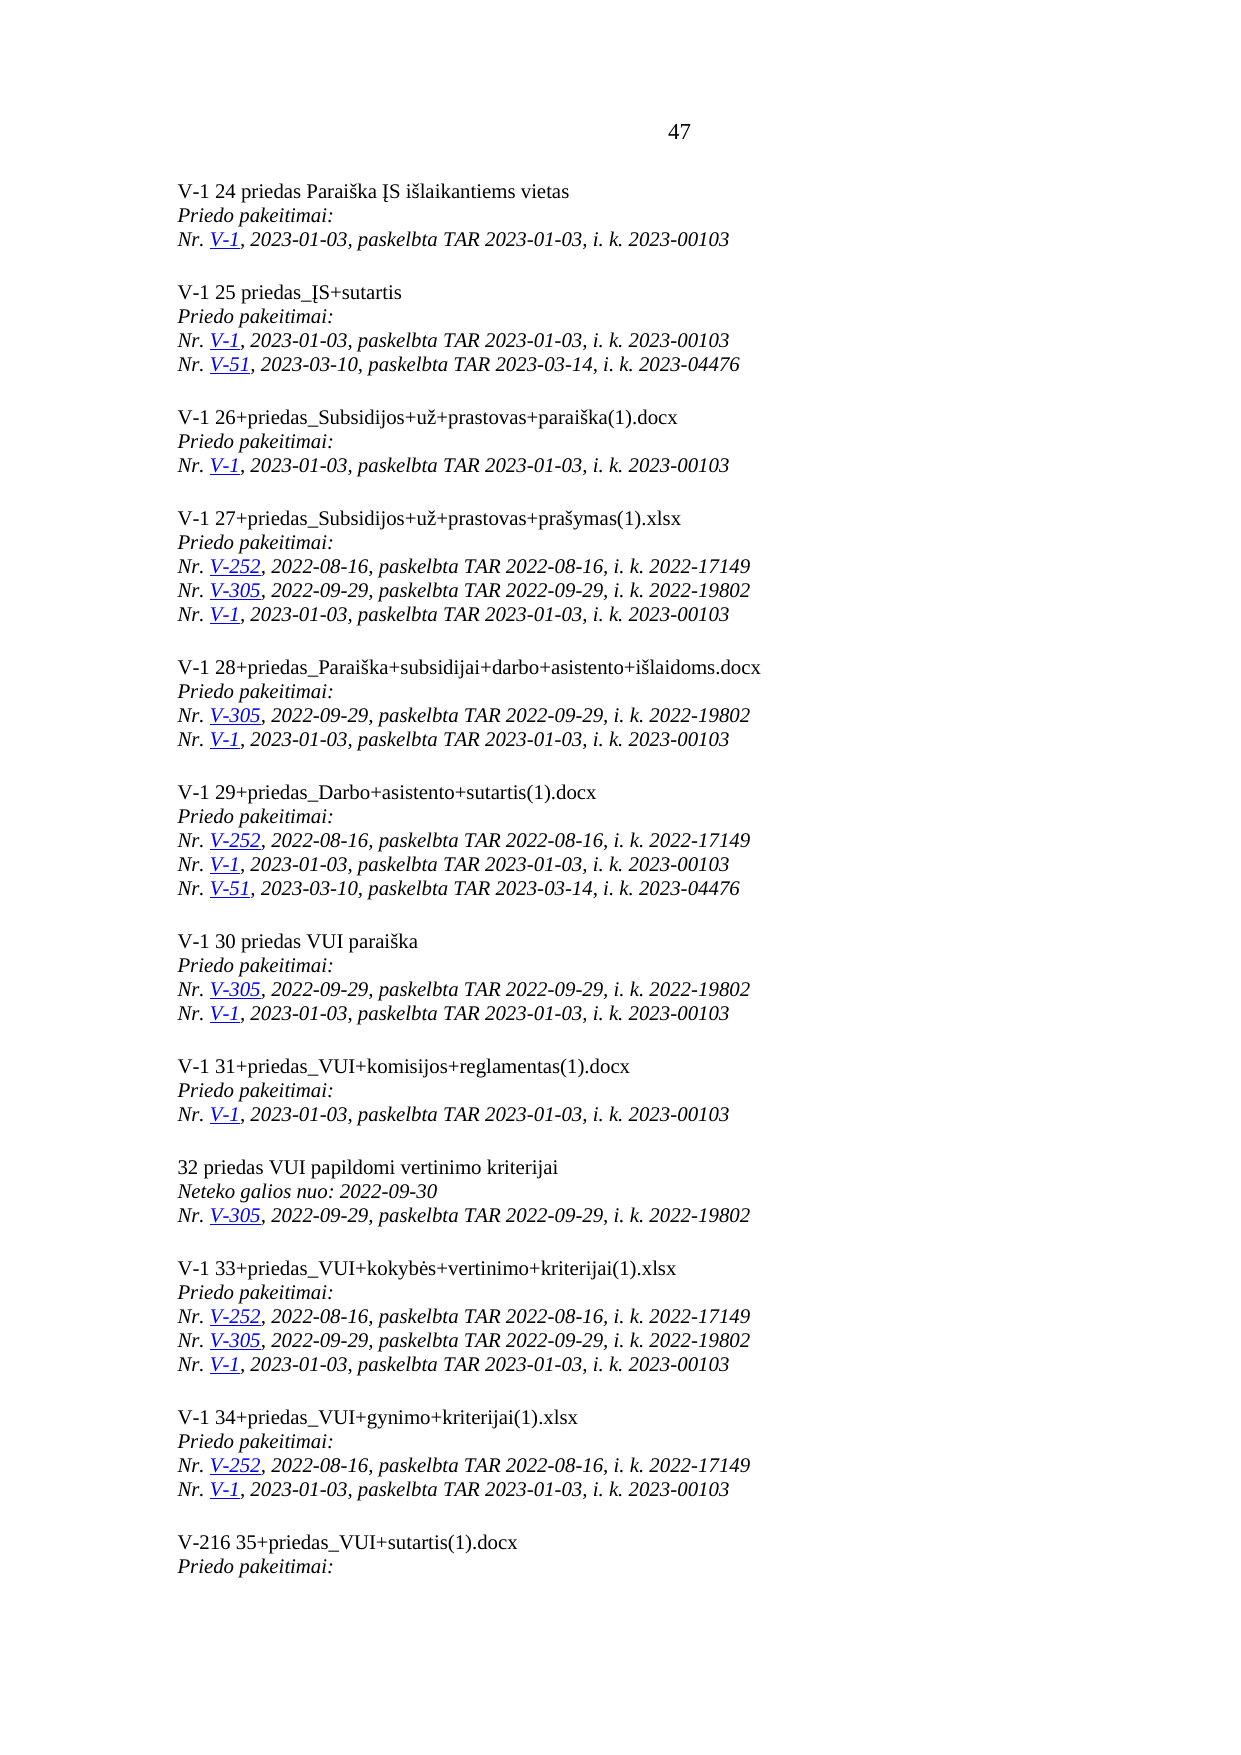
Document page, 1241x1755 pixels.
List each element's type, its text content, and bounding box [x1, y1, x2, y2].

text Nr. V-252, 2022-08-16, paskelbta TAR 2022-08-16, i. k. 2022-17149 [177, 554, 1181, 578]
text Nr. V-1, 2023-01-03, paskelbta TAR 2023-01-03, i. k. 2023-00103 [177, 328, 1181, 352]
text Nr. V-252, 2022-08-16, paskelbta TAR 2022-08-16, i. k. 2022-17149 [177, 1453, 1181, 1477]
text Nr. V-305, 2022-09-29, paskelbta TAR 2022-09-29, i. k. 2022-19802 [177, 1328, 1181, 1352]
text Priedo pakeitimai: [177, 804, 1181, 828]
text V-1 31+priedas_VUI+komisijos+reglamentas(1).docx [177, 1054, 1181, 1078]
text Priedo pakeitimai: [177, 429, 1181, 453]
text Nr. V-1, 2023-01-03, paskelbta TAR 2023-01-03, i. k. 2023-00103 [177, 1477, 1181, 1501]
text Nr. V-1, 2023-01-03, paskelbta TAR 2023-01-03, i. k. 2023-00103 [177, 227, 1181, 251]
text Priedo pakeitimai: [177, 304, 1181, 328]
text Priedo pakeitimai: [177, 1554, 1181, 1578]
text V-1 33+priedas_VUI+kokybės+vertinimo+kriterijai(1).xlsx [177, 1256, 1181, 1280]
text Nr. V-1, 2023-01-03, paskelbta TAR 2023-01-03, i. k. 2023-00103 [177, 602, 1181, 626]
text Priedo pakeitimai: [177, 1078, 1181, 1102]
text Nr. V-1, 2023-01-03, paskelbta TAR 2023-01-03, i. k. 2023-00103 [177, 727, 1181, 751]
text V-1 34+priedas_VUI+gynimo+kriterijai(1).xlsx [177, 1405, 1181, 1429]
text Nr. V-305, 2022-09-29, paskelbta TAR 2022-09-29, i. k. 2022-19802 [177, 703, 1181, 727]
text Nr. V-51, 2023-03-10, paskelbta TAR 2023-03-14, i. k. 2023-04476 [177, 876, 1181, 900]
text 32 priedas VUI papildomi vertinimo kriterijai [177, 1155, 1181, 1179]
text Priedo pakeitimai: [177, 203, 1181, 227]
text Neteko galios nuo: 2022-09-30 [177, 1179, 1181, 1203]
text Nr. V-51, 2023-03-10, paskelbta TAR 2023-03-14, i. k. 2023-04476 [177, 352, 1181, 376]
text Priedo pakeitimai: [177, 530, 1181, 554]
text Nr. V-252, 2022-08-16, paskelbta TAR 2022-08-16, i. k. 2022-17149 [177, 828, 1181, 852]
text V-1 30 priedas VUI paraiška [177, 929, 1181, 953]
text Priedo pakeitimai: [177, 679, 1181, 703]
text Nr. V-305, 2022-09-29, paskelbta TAR 2022-09-29, i. k. 2022-19802 [177, 578, 1181, 602]
text Nr. V-305, 2022-09-29, paskelbta TAR 2022-09-29, i. k. 2022-19802 [177, 977, 1181, 1001]
text V-1 27+priedas_Subsidijos+už+prastovas+prašymas(1).xlsx [177, 506, 1181, 530]
text V-1 25 priedas_ĮS+sutartis [177, 280, 1181, 304]
text Nr. V-1, 2023-01-03, paskelbta TAR 2023-01-03, i. k. 2023-00103 [177, 852, 1181, 876]
text Nr. V-1, 2023-01-03, paskelbta TAR 2023-01-03, i. k. 2023-00103 [177, 1352, 1181, 1376]
text V-1 26+priedas_Subsidijos+už+prastovas+paraiška(1).docx [177, 405, 1181, 429]
text V-1 29+priedas_Darbo+asistento+sutartis(1).docx [177, 780, 1181, 804]
text Nr. V-1, 2023-01-03, paskelbta TAR 2023-01-03, i. k. 2023-00103 [177, 1102, 1181, 1126]
text Nr. V-305, 2022-09-29, paskelbta TAR 2022-09-29, i. k. 2022-19802 [177, 1203, 1181, 1227]
text Priedo pakeitimai: [177, 1280, 1181, 1304]
text V-1 28+priedas_Paraiška+subsidijai+darbo+asistento+išlaidoms.docx [177, 655, 1181, 679]
text Nr. V-1, 2023-01-03, paskelbta TAR 2023-01-03, i. k. 2023-00103 [177, 1001, 1181, 1025]
text V-216 35+priedas_VUI+sutartis(1).docx [177, 1530, 1181, 1554]
text Priedo pakeitimai: [177, 1429, 1181, 1453]
text Priedo pakeitimai: [177, 953, 1181, 977]
text Nr. V-252, 2022-08-16, paskelbta TAR 2022-08-16, i. k. 2022-17149 [177, 1304, 1181, 1328]
text V-1 24 priedas Paraiška ĮS išlaikantiems vietas [177, 179, 1181, 203]
text Nr. V-1, 2023-01-03, paskelbta TAR 2023-01-03, i. k. 2023-00103 [177, 453, 1181, 477]
